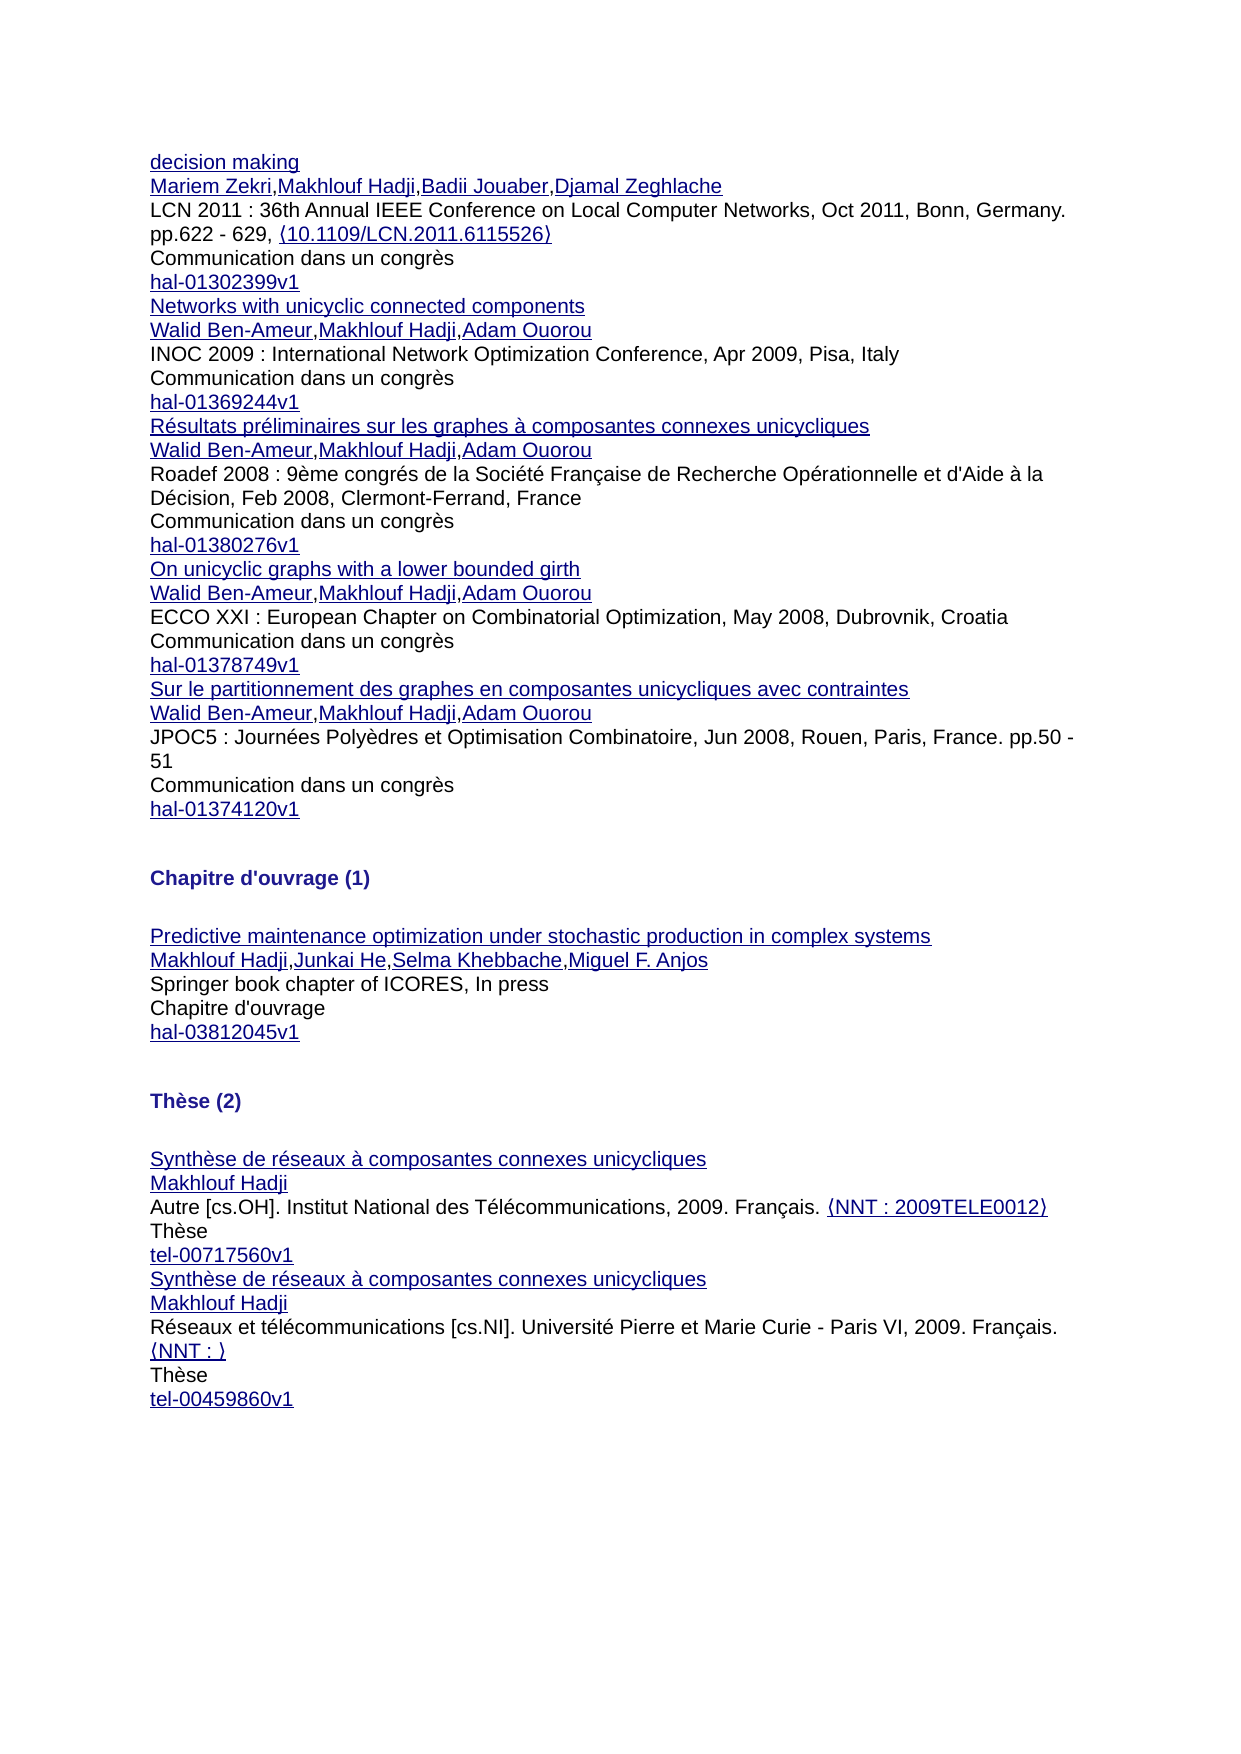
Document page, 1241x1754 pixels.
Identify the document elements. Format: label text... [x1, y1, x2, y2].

table_cell Résultats préliminaires sur les graphes à composantes connexes unicycliques Walid Ben-Ameur,Makhlouf Hadji,Adam Ouorou Roadef 2008 : 9ème congrés de la Société Française de Recherche Opérationnelle et d'Aide à la Décision, Feb 2008, Clermont-Ferrand, France Communication dans un congrès hal-01380276v1 [150, 414, 1090, 557]
table_cell On unicyclic graphs with a lower bounded girth Walid Ben-Ameur,Makhlouf Hadji,Adam Ouorou ECCO XXI : European Chapter on Combinatorial Optimization, May 2008, Dubrovnik, Croatia Communication dans un congrès hal-01378749v1 [150, 557, 1090, 677]
subtitle Thèse (2) [150, 1088, 1090, 1112]
table_header Synthèse de réseaux à composantes connexes unicycliques Makhlouf Hadji Autre [cs.OH]. Institut National des Télécommunications, 2009. Français. ⟨NNT : 2009TELE0012⟩ Thèse tel-00717560v1 [150, 1147, 1090, 1267]
table_cell Synthèse de réseaux à composantes connexes unicycliques Makhlouf Hadji Réseaux et télécommunications [cs.NI]. Université Pierre et Marie Curie - Paris VI, 2009. Français. ⟨NNT : ⟩ Thèse tel-00459860v1 [150, 1267, 1090, 1410]
table_cell A Nash Stackelberg approach for network pricing, revenue maximization and vertical handover decision making Mariem Zekri,Makhlouf Hadji,Badii Jouaber,Djamal Zeghlache LCN 2011 : 36th Annual IEEE Conference on Local Computer Networks, Oct 2011, Bonn, Germany. pp.622 - 629, ⟨10.1109/LCN.2011.6115526⟩ Communication dans un congrès hal-01302399v1 [150, 150, 1090, 294]
table_cell Networks with unicyclic connected components Walid Ben-Ameur,Makhlouf Hadji,Adam Ouorou INOC 2009 : International Network Optimization Conference, Apr 2009, Pisa, Italy Communication dans un congrès hal-01369244v1 [150, 294, 1090, 413]
table_cell Sur le partitionnement des graphes en composantes unicycliques avec contraintes Walid Ben-Ameur,Makhlouf Hadji,Adam Ouorou JPOC5 : Journées Polyèdres et Optimisation Combinatoire, Jun 2008, Rouen, Paris, France. pp.50 - 51 Communication dans un congrès hal-01374120v1 [150, 677, 1090, 821]
subtitle Chapitre d'ouvrage (1) [150, 866, 1090, 889]
table_header Predictive maintenance optimization under stochastic production in complex systems Makhlouf Hadji,Junkai He,Selma Khebbache,Miguel F. Anjos Springer book chapter of ICORES, In press Chapitre d'ouvrage hal-03812045v1 [150, 924, 1090, 1044]
